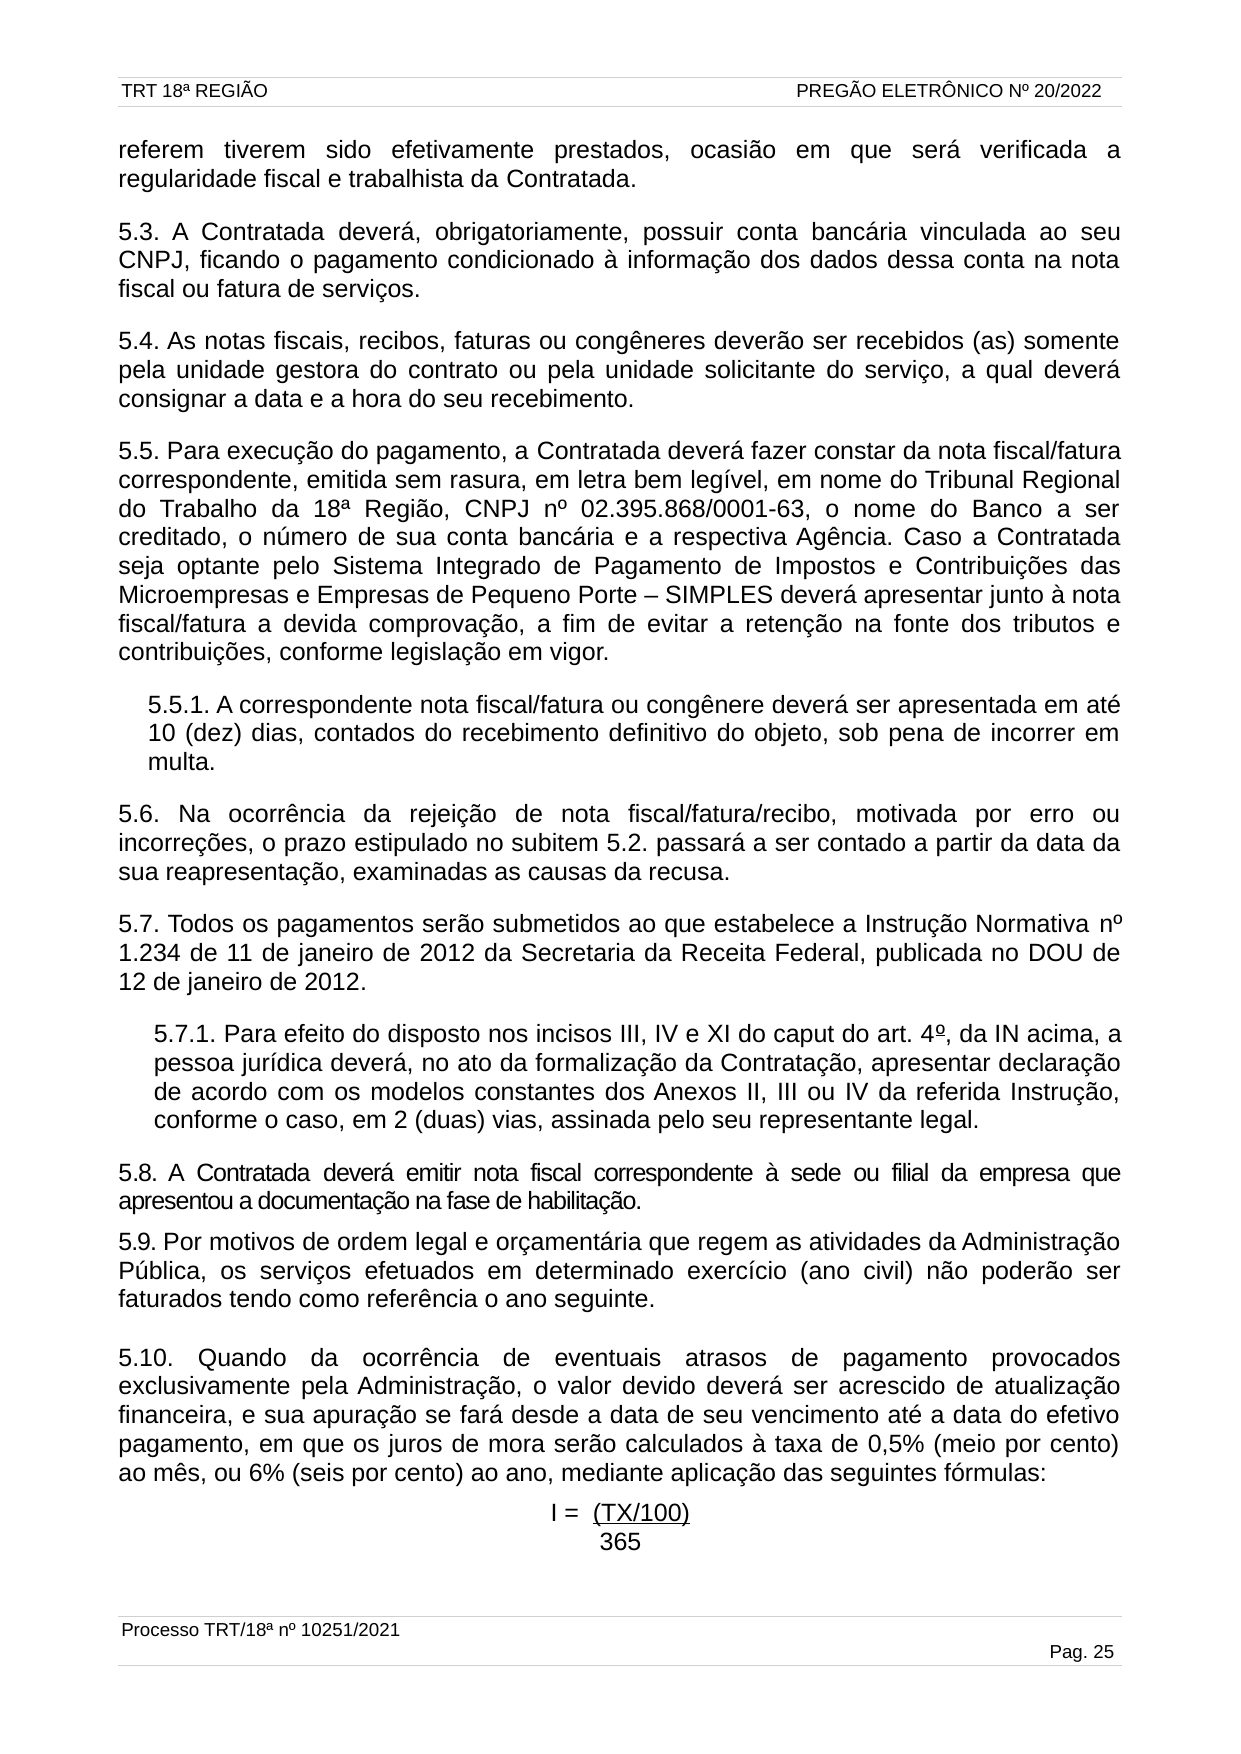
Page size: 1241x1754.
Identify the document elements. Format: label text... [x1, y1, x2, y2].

text 5.5. Para execução do pagamento, a Contratada deverá fazer constar da nota fiscal/fatura correspondente, emitida sem rasura, em letra bem legível, em nome do Tribunal Regional do Trabalho da 18ª Região, CNPJ nº 02.395.868/0001-63, o nome do Banco a ser creditado, o número de sua conta bancária e a respectiva Agência. Caso a Contratada seja optante pelo Sistema Integrado de Pagamento de Impostos e Contribuições das Microempresas e Empresas de Pequeno Porte – SIMPLES deverá apresentar junto à nota fiscal/fatura a devida comprovação, a fim de evitar a retenção na fonte dos tributos e contribuições, conforme legislação em vigor. [118, 436, 1122, 666]
text 5.6. Na ocorrência da rejeição de nota fiscal/fatura/recibo, motivada por erro ou incorreções, o prazo estipulado no subitem 5.2. passará a ser contado a partir da data da sua reapresentação, examinadas as causas da recusa. [118, 799, 1122, 886]
text 5.9. Por motivos de ordem legal e orçamentária que regem as atividades da Administração Pública, os serviços efetuados em determinado exercício (ano civil) não poderão ser faturados tendo como referência o ano seguinte. [118, 1227, 1122, 1313]
text 5.10. Quando da ocorrência de eventuais atrasos de pagamento provocados exclusivamente pela Administração, o valor devido deverá ser acrescido de atualização financeira, e sua apuração se fará desde a data de seu vencimento até a data do efetivo pagamento, em que os juros de mora serão calculados à taxa de 0,5% (meio por cento) ao mês, ou 6% (seis por cento) ao ano, mediante aplicação das seguintes fórmulas: [118, 1343, 1122, 1486]
text 5.7. Todos os pagamentos serão submetidos ao que estabelece a Instrução Normativa nº 1.234 de 11 de janeiro de 2012 da Secretaria da Receita Federal, publicada no DOU de 12 de janeiro de 2012. [118, 909, 1122, 996]
text 5.5.1. A correspondente nota fiscal/fatura ou congênere deverá ser apresentada em até 10 (dez) dias, contados do recebimento definitivo do objeto, sob pena de incorrer em multa. [148, 690, 1122, 776]
text 365 [118, 1527, 1122, 1556]
text 5.7.1. Para efeito do disposto nos incisos III, IV e XI do caput do art. 4º, da IN acima, a pessoa jurídica deverá, no ato da formalização da Contratação, apresentar declaração de acordo com os modelos constantes dos Anexos II, III ou IV da referida Instrução, conforme o caso, em 2 (duas) vias, assinada pelo seu representante legal. [153, 1019, 1122, 1134]
text referem tiverem sido efetivamente prestados, ocasião em que será verificada a regularidade fiscal e trabalhista da Contratada. [118, 136, 1122, 193]
text I = (TX/100) [118, 1498, 1122, 1527]
text 5.3. A Contratada deverá, obrigatoriamente, possuir conta bancária vinculada ao seu CNPJ, ficando o pagamento condicionado à informação dos dados dessa conta na nota fiscal ou fatura de serviços. [118, 217, 1122, 303]
text 5.8. A Contratada deverá emitir nota fiscal correspondente à sede ou filial da empresa que apresentou a documentação na fase de habilitação. [118, 1158, 1122, 1215]
text 5.4. As notas fiscais, recibos, faturas ou congêneres deverão ser recebidos (as) somente pela unidade gestora do contrato ou pela unidade solicitante do serviço, a qual deverá consignar a data e a hora do seu recebimento. [118, 326, 1122, 413]
